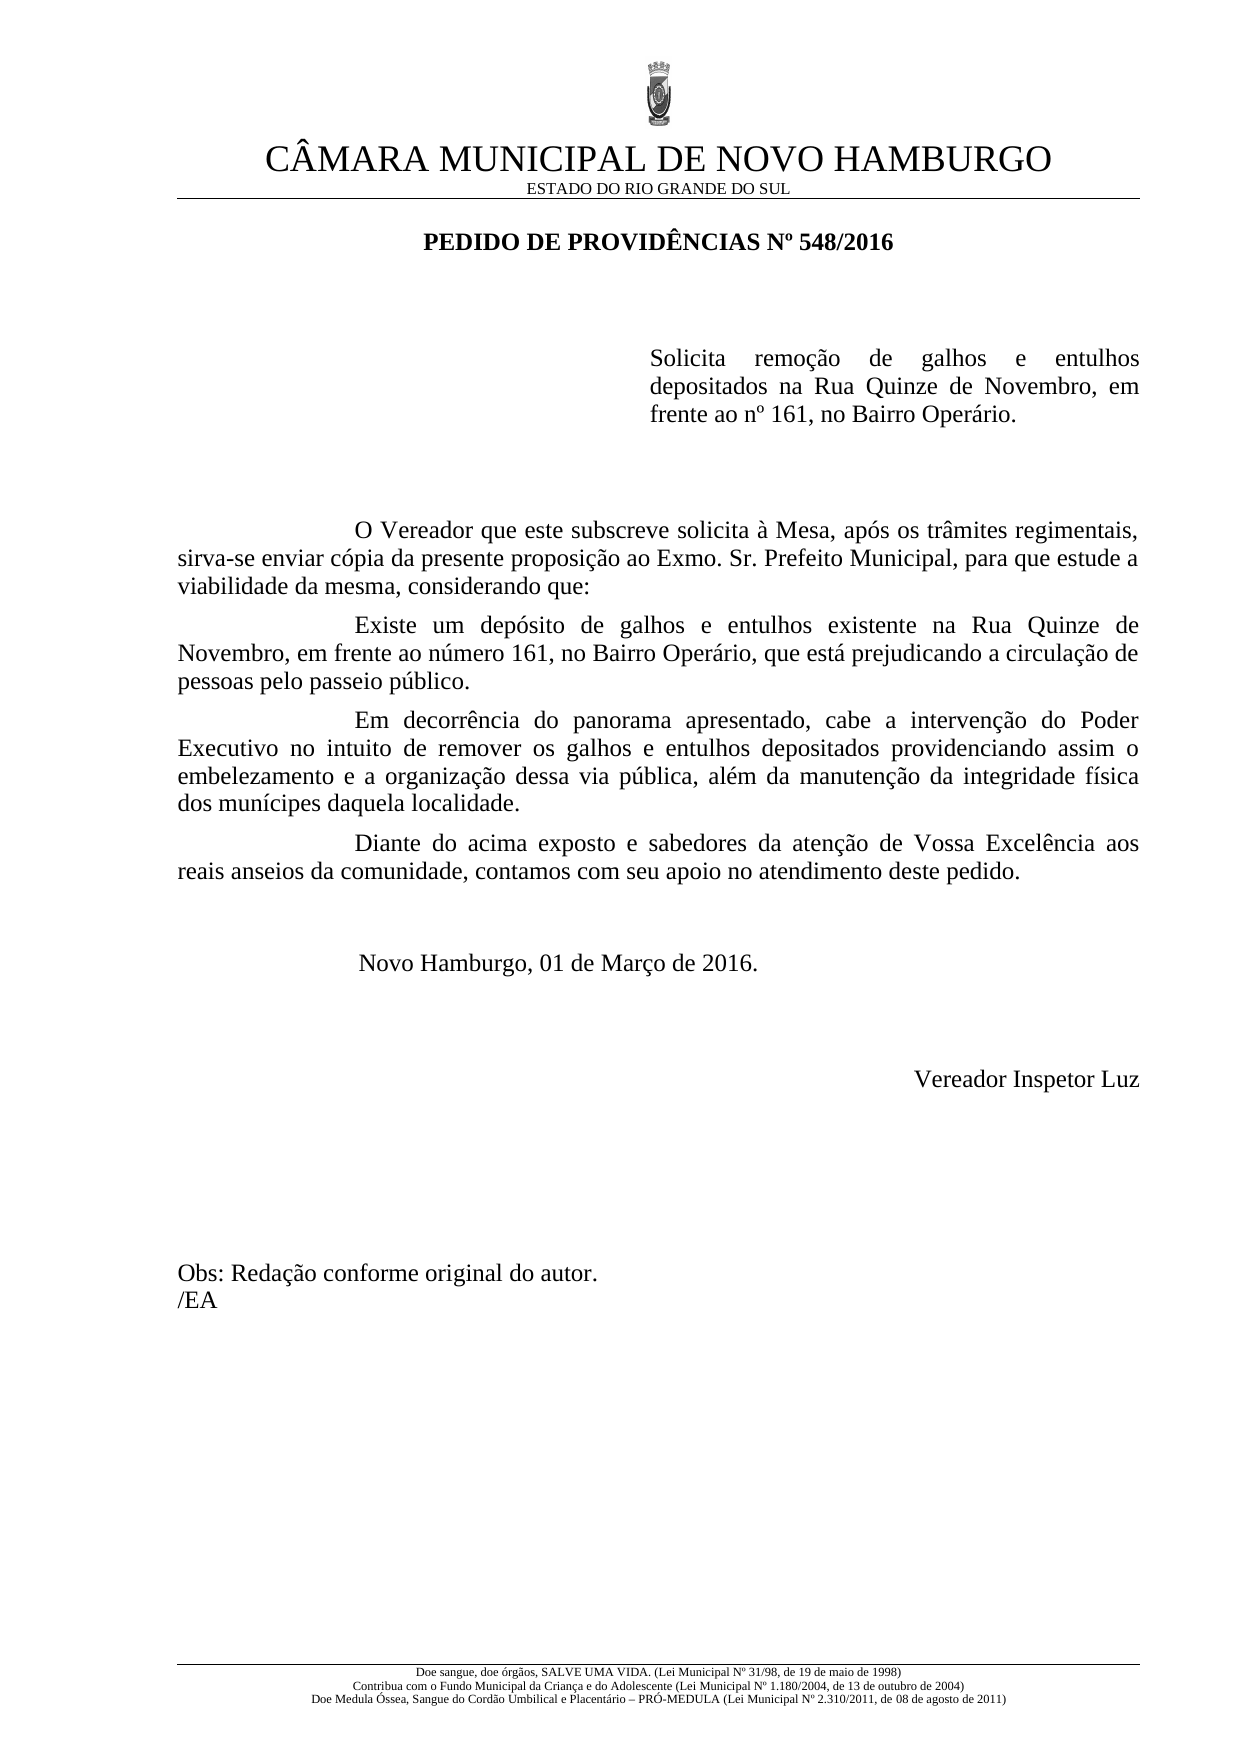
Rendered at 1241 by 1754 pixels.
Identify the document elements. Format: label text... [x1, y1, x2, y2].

text Solicita remoção de galhos e entulhos depositados na Rua Quinze de Novembro, em frente ao nº 161, no Bairro Operário. [649, 344, 1140, 428]
text Vereador Inspetor Luz [177, 1065, 1140, 1093]
text O Vereador que este subscreve solicita à Mesa, após os trâmites regimentais, sirva-se enviar cópia da presente proposição ao Exmo. Sr. Prefeito Municipal, para que estude a viabilidade da mesma, considerando que: [177, 516, 1140, 599]
text Em decorrência do panorama apresentado, cabe a intervenção do Poder Executivo no intuito de remover os galhos e entulhos depositados providenciando assim o embelezamento e a organização dessa via pública, além da manutenção da integridade física dos munícipes daquela localidade. [177, 706, 1140, 817]
text PEDIDO DE PROVIDÊNCIAS Nº 548/2016 [177, 228, 1140, 256]
text /EA [177, 1287, 1140, 1314]
text Existe um depósito de galhos e entulhos existente na Rua Quinze de Novembro, em frente ao número 161, no Bairro Operário, que está prejudicando a circulação de pessoas pelo passeio público. [177, 611, 1140, 694]
text Novo Hamburgo, 01 de Março de 2016. [177, 949, 1140, 976]
text Obs: Redação conforme original do autor. [177, 1259, 1140, 1287]
text Diante do acima exposto e sabedores da atenção de Vossa Excelência aos reais anseios da comunidade, contamos com seu apoio no atendimento deste pedido. [177, 829, 1140, 884]
